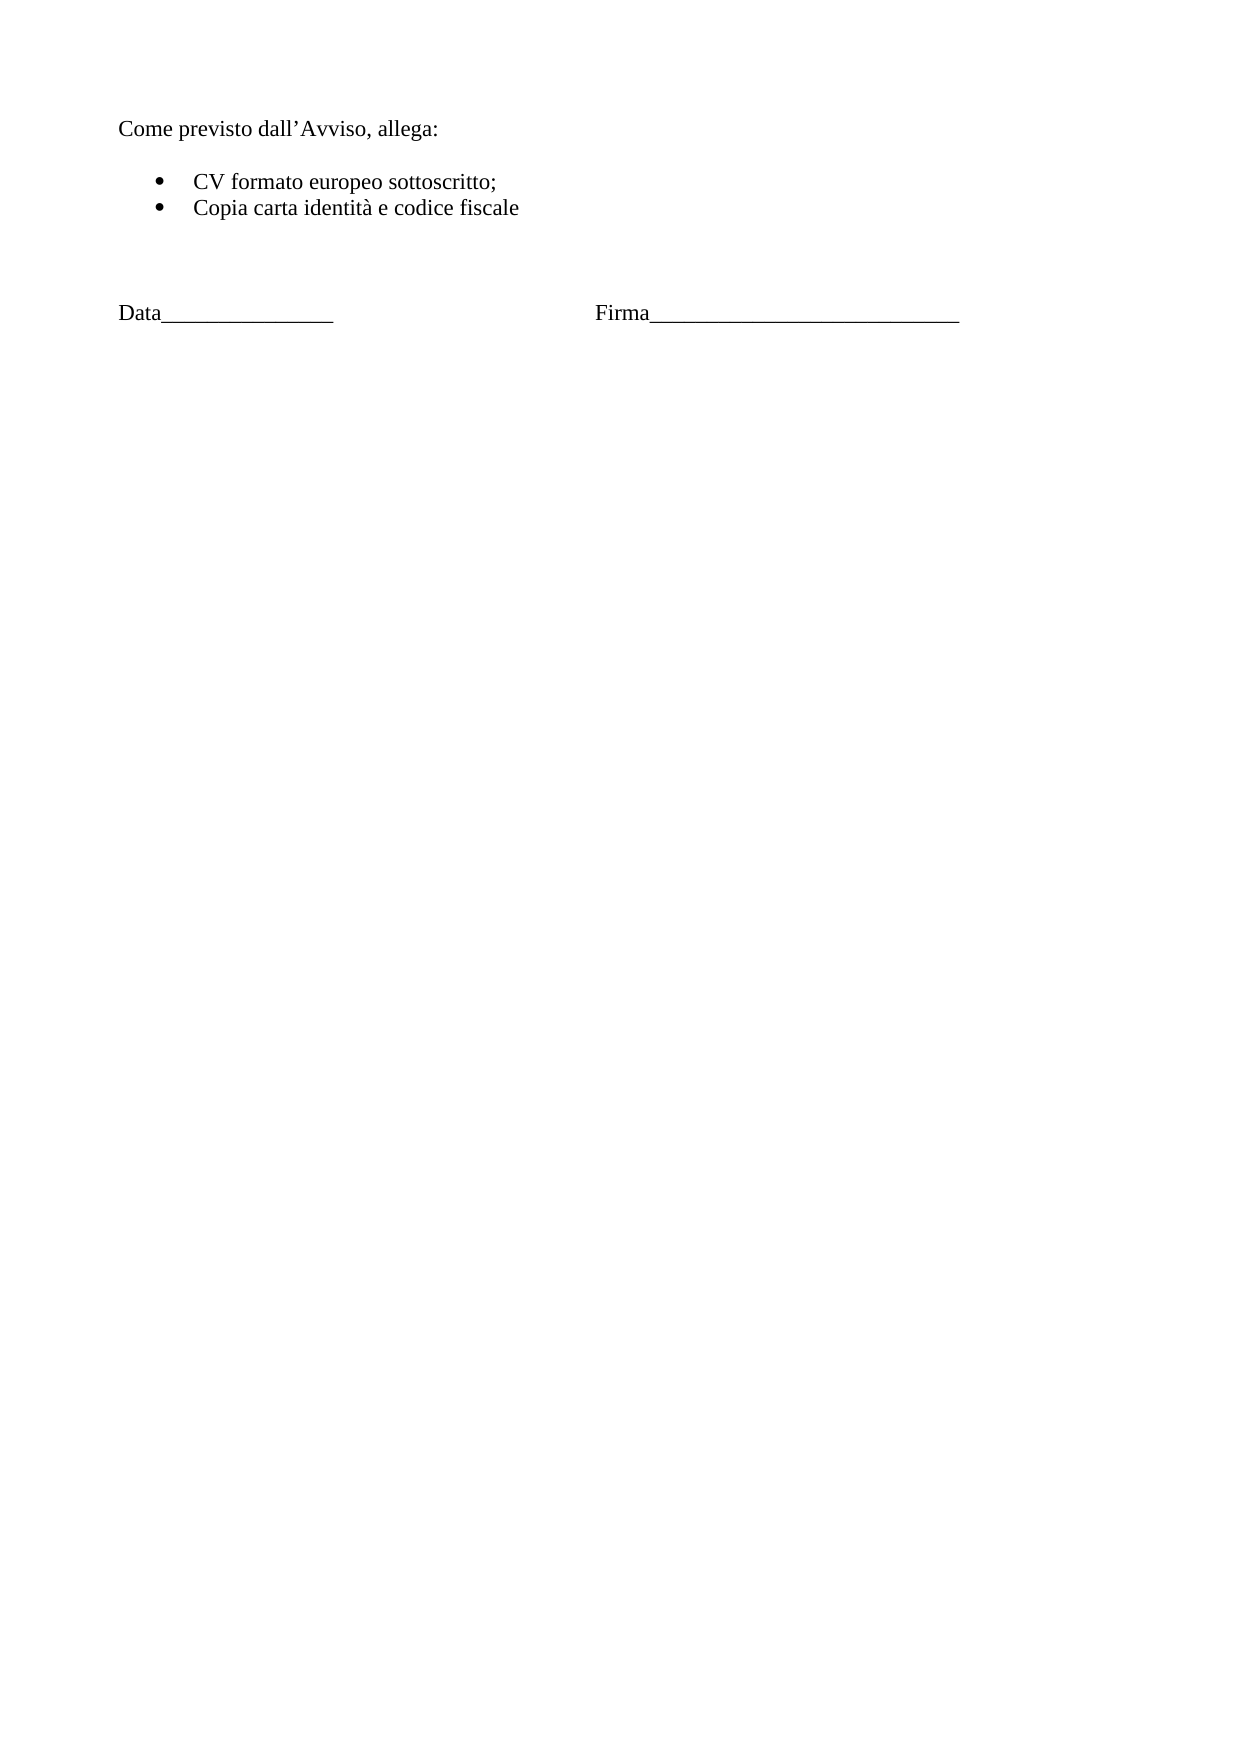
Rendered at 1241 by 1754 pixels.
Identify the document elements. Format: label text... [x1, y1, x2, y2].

list Copia carta identità e codice fiscale [156, 194, 1122, 220]
text Data_______________ Firma___________________________ [118, 299, 1122, 326]
text Come previsto dall’Avviso, allega: [118, 115, 1122, 141]
list CV formato europeo sottoscritto; [156, 168, 1122, 194]
